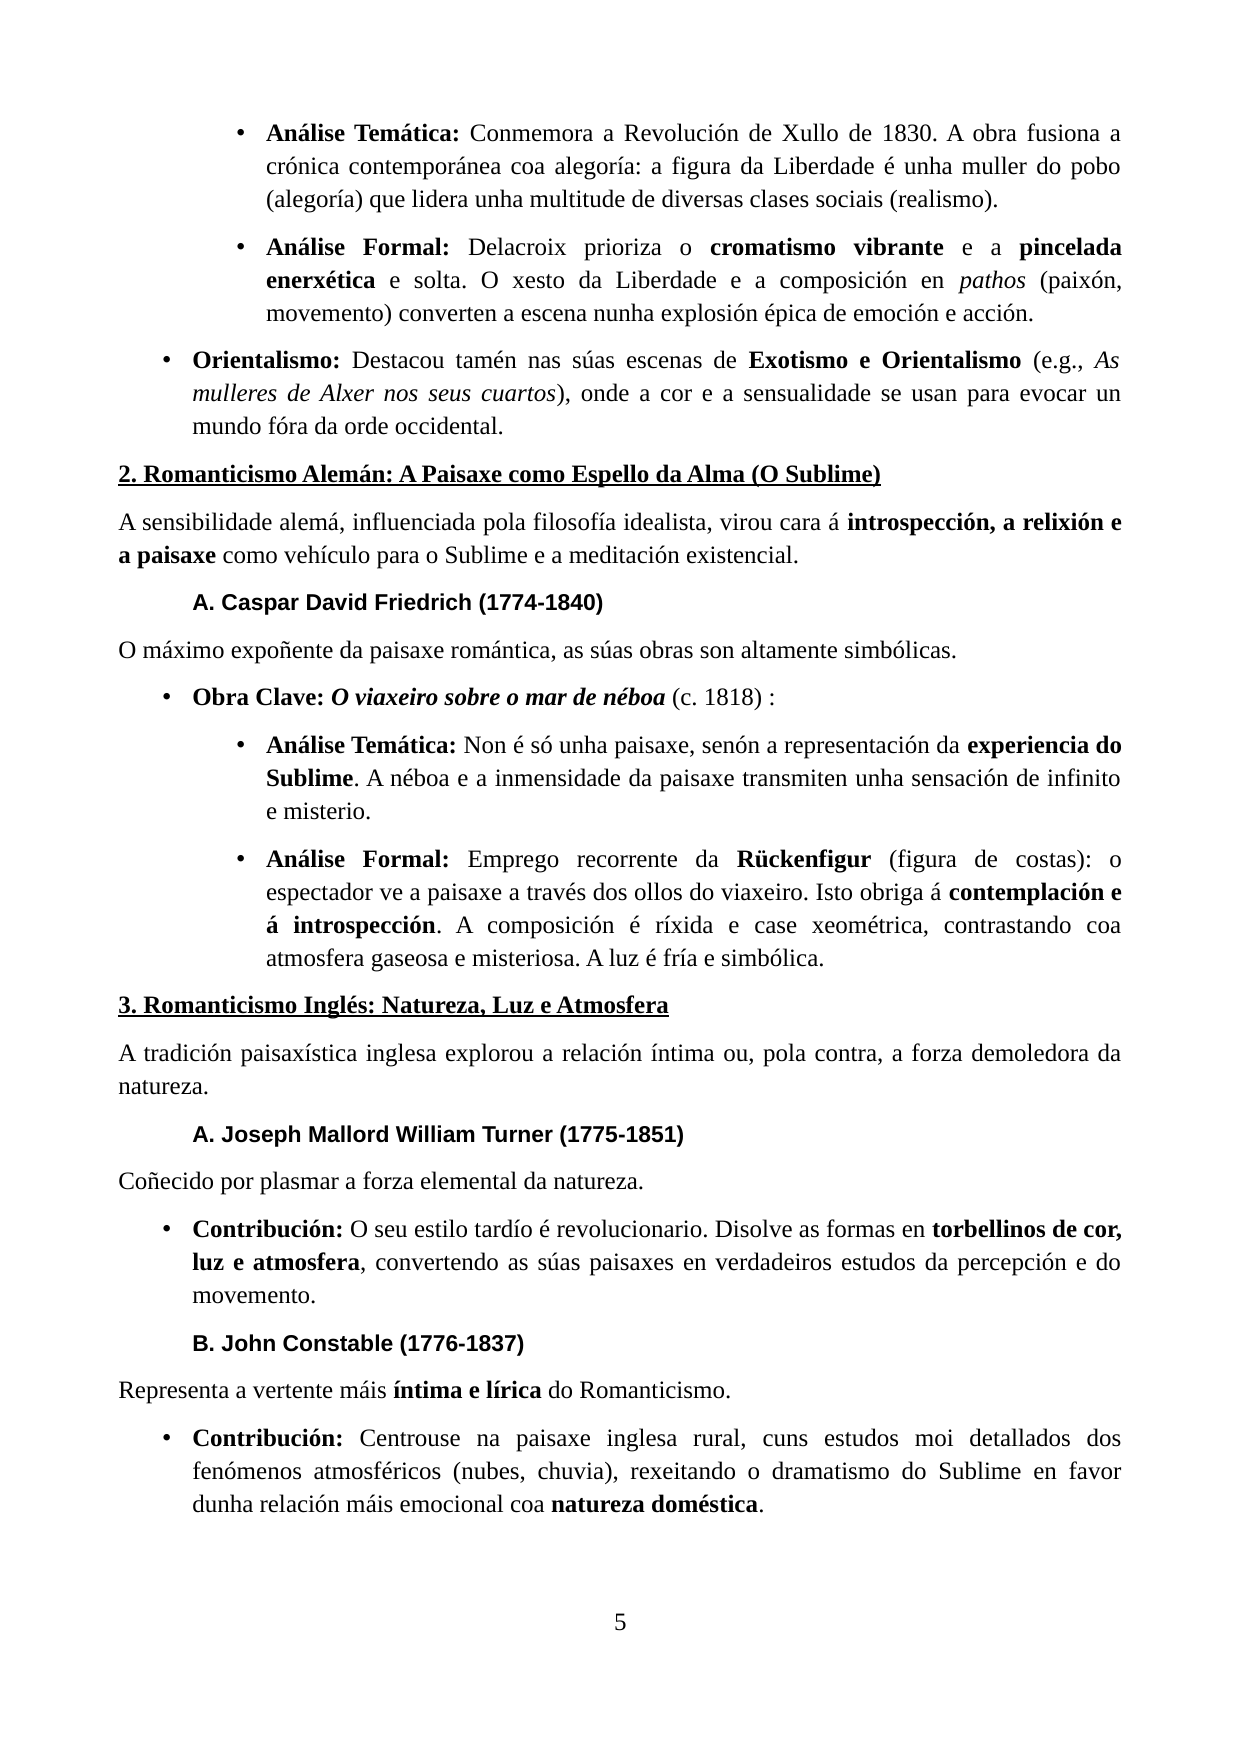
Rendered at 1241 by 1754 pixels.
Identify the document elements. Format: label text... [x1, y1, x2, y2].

list Contribución: O seu estilo tardío é revolucionario. Disolve as formas en torbellinos de cor, luz e atmosfera, convertendo as súas paisaxes en verdadeiros estudos da percepción e do movemento. [162, 1214, 1122, 1309]
list Contribución: Centrouse na paisaxe inglesa rural, cuns estudos moi detallados dos fenómenos atmosféricos (nubes, chuvia), rexeitando o dramatismo do Sublime en favor dunha relación máis emocional coa natureza doméstica. [162, 1423, 1122, 1517]
subtitle A. Caspar David Friedrich (1774-1840) [118, 587, 1122, 616]
text A tradición paisaxística inglesa explorou a relación íntima ou, pola contra, a forza demoledora da natureza. [118, 1038, 1122, 1100]
subtitle B. John Constable (1776-1837) [118, 1327, 1122, 1356]
list Orientalismo: Destacou tamén nas súas escenas de Exotismo e Orientalismo (e.g., As mulleres de Alxer nos seus cuartos), onde a cor e a sensualidade se usan para evocar un mundo fóra da orde occidental. [162, 345, 1122, 440]
subtitle 2. Romanticismo Alemán: A Paisaxe como Espello da Alma (O Sublime) [118, 459, 1122, 488]
list Análise Temática: Conmemora a Revolución de Xullo de 1830. A obra fusiona a crónica contemporánea coa alegoría: a figura da Liberdade é unha muller do pobo (alegoría) que lidera unha multitude de diversas clases sociais (realismo). [236, 118, 1122, 213]
list Obra Clave: O viaxeiro sobre o mar de néboa (c. 1818) : [162, 682, 1122, 711]
text A sensibilidade alemá, influenciada pola filosofía idealista, virou cara á introspección, a relixión e a paisaxe como vehículo para o Sublime e a meditación existencial. [118, 507, 1122, 568]
text Representa a vertente máis íntima e lírica do Romanticismo. [118, 1375, 1122, 1404]
list Análise Formal: Delacroix prioriza o cromatismo vibrante e a pincelada enerxética e solta. O xesto da Liberdade e a composición en pathos (paixón, movemento) converten a escena nunha explosión épica de emoción e acción. [236, 232, 1122, 327]
subtitle A. Joseph Mallord William Turner (1775-1851) [118, 1119, 1122, 1147]
text Coñecido por plasmar a forza elemental da natureza. [118, 1166, 1122, 1195]
subtitle 3. Romanticismo Inglés: Natureza, Luz e Atmosfera [118, 990, 1122, 1019]
list Análise Formal: Emprego recorrente da Rückenfigur (figura de costas): o espectador ve a paisaxe a través dos ollos do viaxeiro. Isto obriga á contemplación e á introspección. A composición é ríxida e case xeométrica, contrastando coa atmosfera gaseosa e misteriosa. A luz é fría e simbólica. [236, 844, 1122, 972]
list Análise Temática: Non é só unha paisaxe, senón a representación da experiencia do Sublime. A néboa e a inmensidade da paisaxe transmiten unha sensación de infinito e misterio. [236, 730, 1122, 825]
text O máximo expoñente da paisaxe romántica, as súas obras son altamente simbólicas. [118, 635, 1122, 664]
